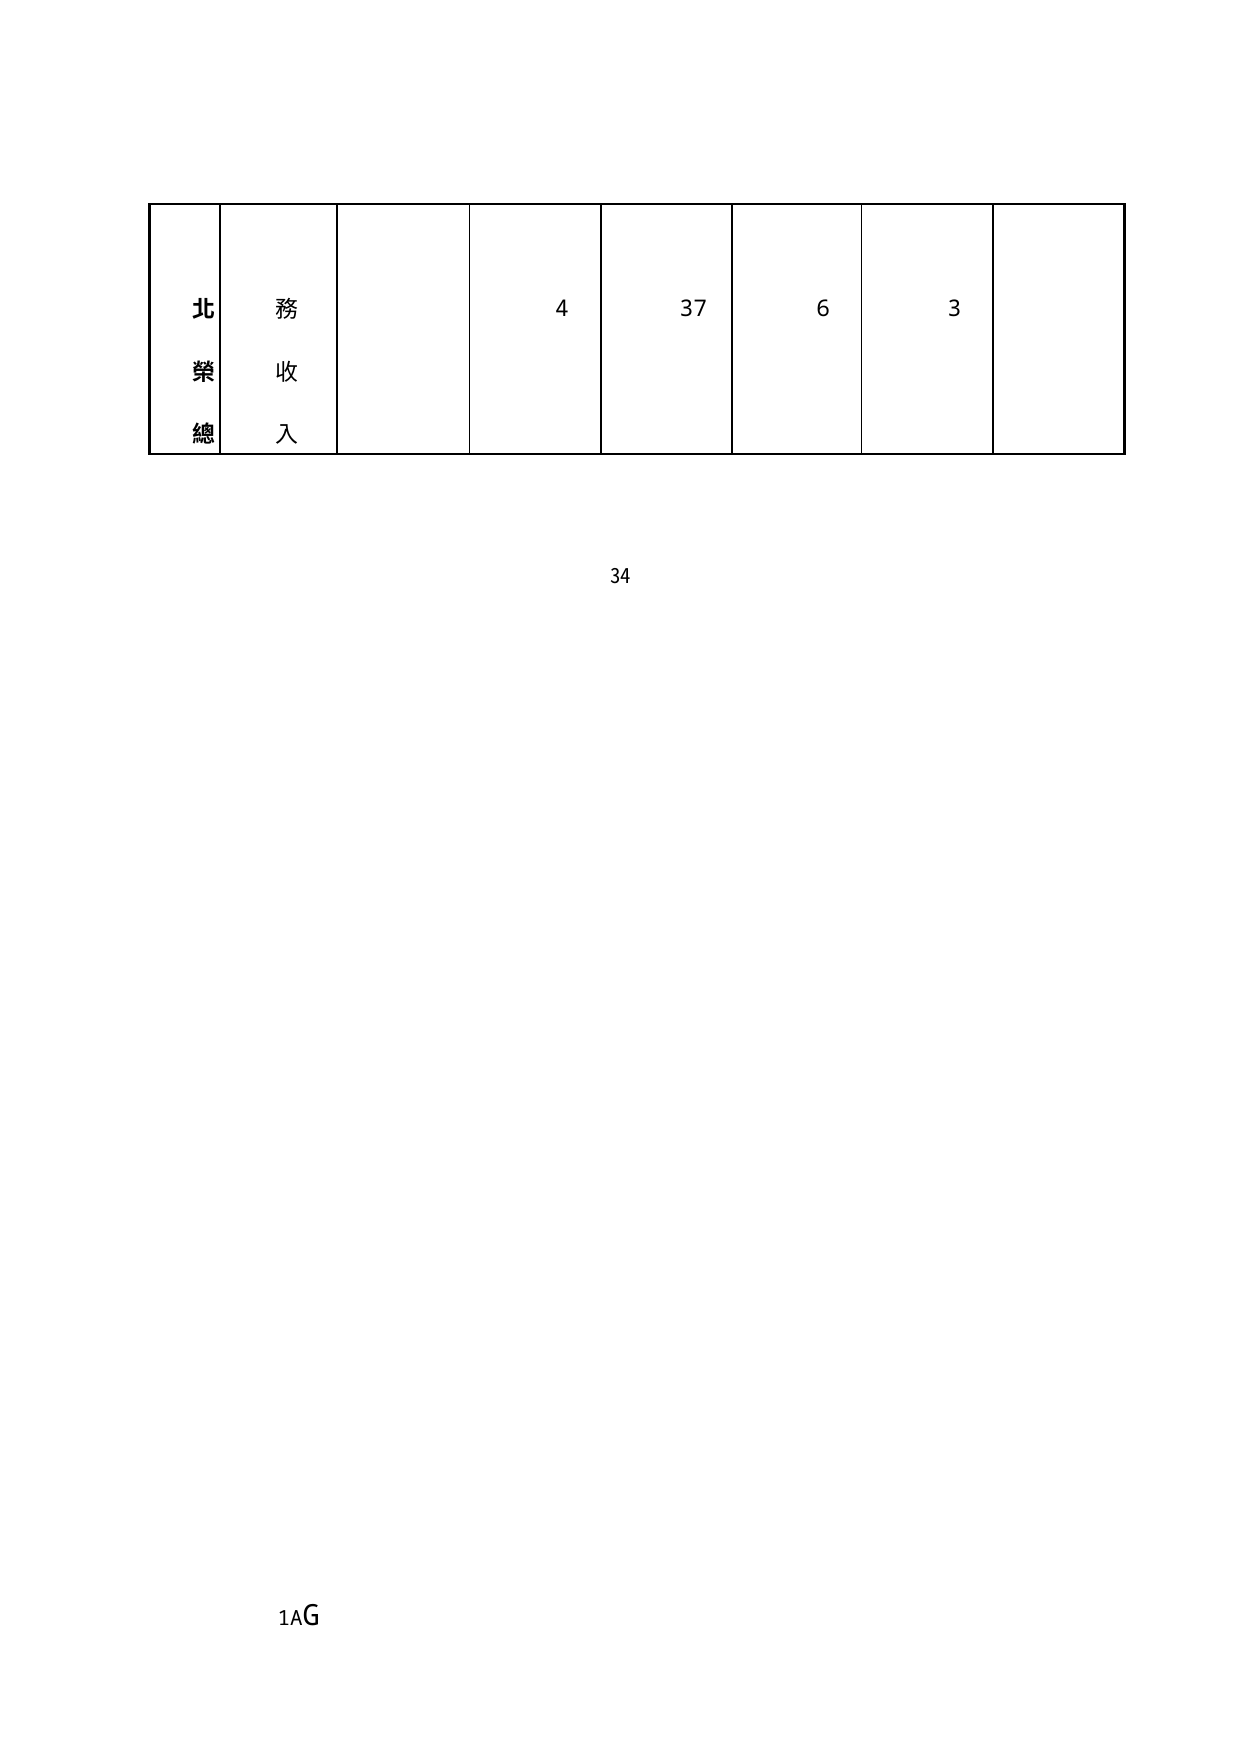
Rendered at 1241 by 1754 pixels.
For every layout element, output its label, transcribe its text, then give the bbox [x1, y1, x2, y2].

table_cell 37 [602, 205, 731, 453]
table_cell [994, 205, 1123, 453]
table_cell 6 [733, 205, 861, 453]
table_cell 北榮總 [151, 205, 219, 453]
table_cell [338, 205, 469, 453]
table_cell 務收入 [221, 205, 336, 453]
table_cell 4 [470, 205, 600, 453]
table_cell 3 [862, 205, 992, 453]
